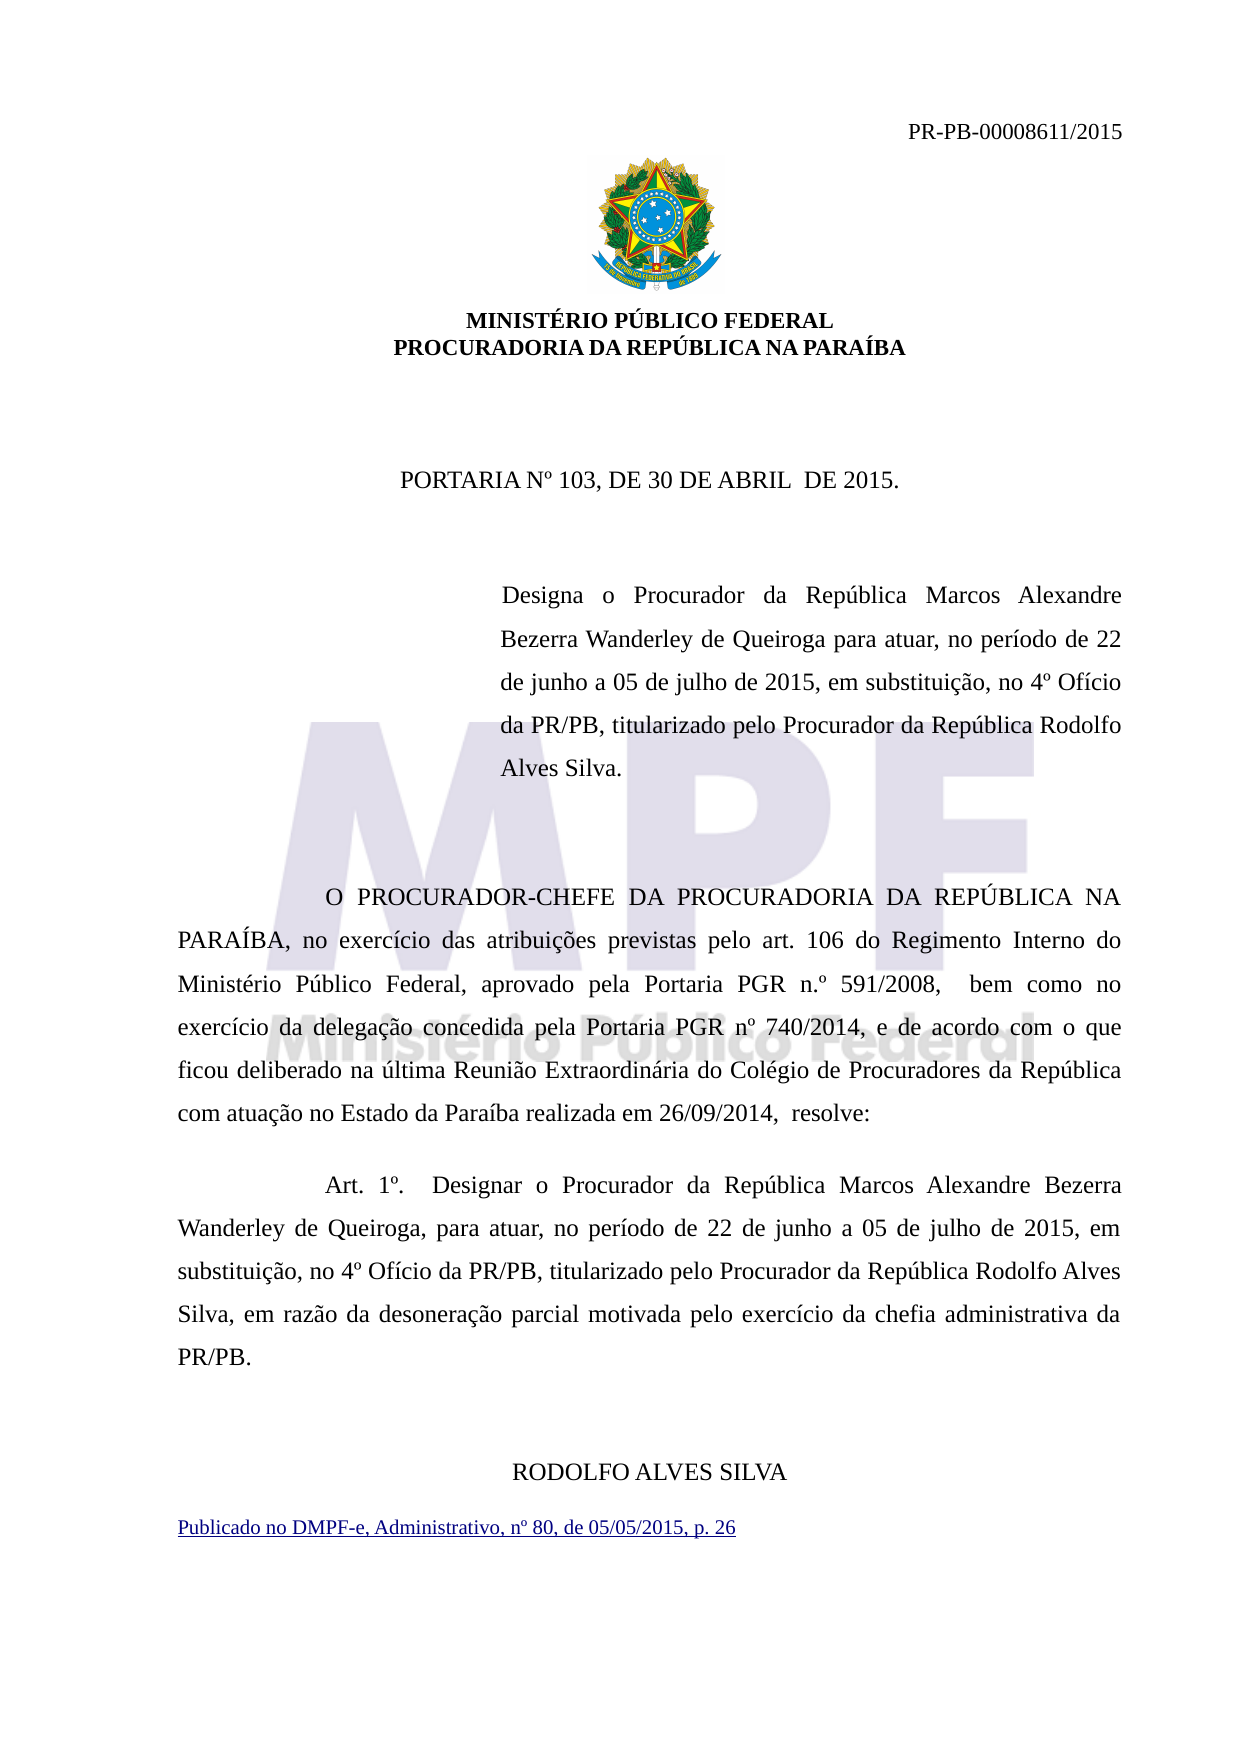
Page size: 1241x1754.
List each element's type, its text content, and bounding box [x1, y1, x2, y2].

text PORTARIA Nº 103, DE 30 DE ABRIL DE 2015. [177, 466, 1122, 494]
text Publicado no DMPF-e, Administrativo, nº 80, de 05/05/2015, p. 26 [177, 1515, 1122, 1539]
text PR-PB-00008611/2015 [177, 118, 1122, 144]
picture [266, 722, 1034, 882]
text RODOLFO ALVES SILVA [177, 1457, 1122, 1486]
text MINISTÉRIO PÚBLICO FEDERAL [177, 307, 1122, 334]
text O PROCURADOR-CHEFE DA PROCURADORIA DA REPÚBLICA NA PARAÍBA, no exercício das atribuições previstas pelo art. 106 do Regimento Interno do Ministério Público Federal, aprovado pela Portaria PGR n.º 591/2008, bem como no exercício da delegação concedida pela Portaria PGR nº 740/2014, e de acordo com o que ficou deliberado na última Reunião Extraordinária do Colégio de Procuradores da República com atuação no Estado da Paraíba realizada em 26/09/2014, resolve: [177, 882, 1122, 1127]
text Designa o Procurador da República Marcos Alexandre Bezerra Wanderley de Queiroga para atuar, no período de 22 de junho a 05 de julho de 2015, em substituição, no 4º Ofício da PR/PB, titularizado pelo Procurador da República Rodolfo Alves Silva. [500, 581, 1122, 782]
picture [587, 155, 726, 294]
text Art. 1º. Designar o Procurador da República Marcos Alexandre Bezerra Wanderley de Queiroga, para atuar, no período de 22 de junho a 05 de julho de 2015, em substituição, no 4º Ofício da PR/PB, titularizado pelo Procurador da República Rodolfo Alves Silva, em razão da desoneração parcial motivada pelo exercício da chefia administrativa da PR/PB. [177, 1170, 1122, 1371]
text PROCURADORIA DA REPÚBLICA NA PARAÍBA [177, 334, 1122, 360]
